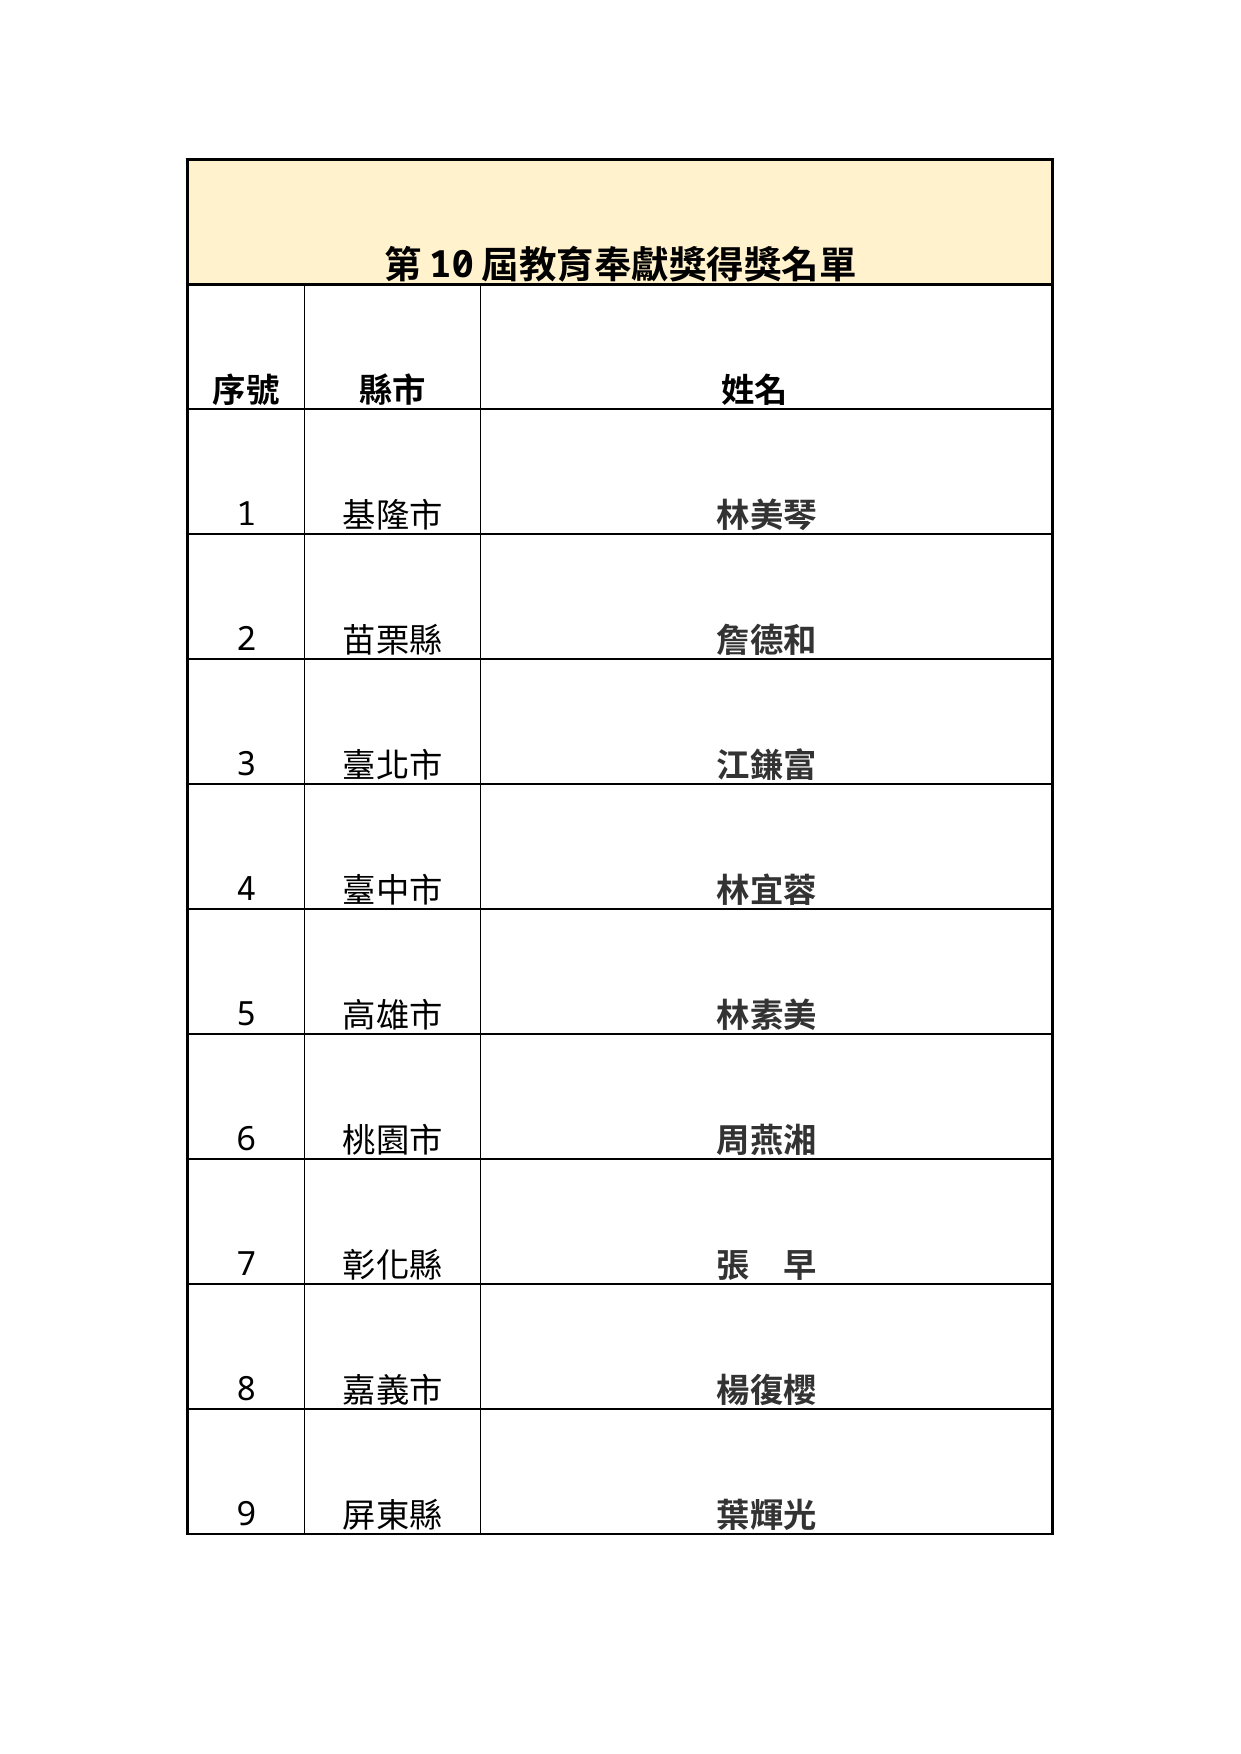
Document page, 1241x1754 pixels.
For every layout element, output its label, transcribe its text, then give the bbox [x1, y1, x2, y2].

table_cell 縣市 [305, 286, 480, 408]
table_cell 1 [189, 410, 304, 533]
table_cell 4 [189, 785, 304, 908]
table_cell 3 [189, 660, 304, 783]
table_cell 高雄市 [305, 910, 480, 1033]
table_cell 5 [189, 910, 304, 1033]
table_header 第10屆教育奉獻獎得獎名單 [189, 161, 1051, 283]
table_cell 8 [189, 1285, 304, 1408]
table_cell 桃園市 [305, 1035, 480, 1158]
table_cell 7 [189, 1160, 304, 1283]
table_cell 序號 [189, 286, 304, 408]
table_cell 9 [189, 1410, 304, 1533]
table_cell 楊復櫻 [481, 1285, 1051, 1408]
table_cell 臺北市 [305, 660, 480, 783]
table_cell 屏東縣 [305, 1410, 480, 1533]
table_cell 葉輝光 [481, 1410, 1051, 1533]
table_cell 林素美 [481, 910, 1051, 1033]
table_cell 嘉義市 [305, 1285, 480, 1408]
table_cell 6 [189, 1035, 304, 1158]
table_cell 江鎌富 [481, 660, 1051, 783]
table_cell 彰化縣 [305, 1160, 480, 1283]
table_cell 臺中市 [305, 785, 480, 908]
table_cell 苗栗縣 [305, 535, 480, 658]
table_cell 林宜蓉 [481, 785, 1051, 908]
table_cell 詹德和 [481, 535, 1051, 658]
table_cell 張 早 [481, 1160, 1051, 1283]
table_cell 2 [189, 535, 304, 658]
table_cell 林美琴 [481, 410, 1051, 533]
table_cell 周燕湘 [481, 1035, 1051, 1158]
table_cell 基隆市 [305, 410, 480, 533]
table_cell 姓名 [481, 286, 1051, 408]
